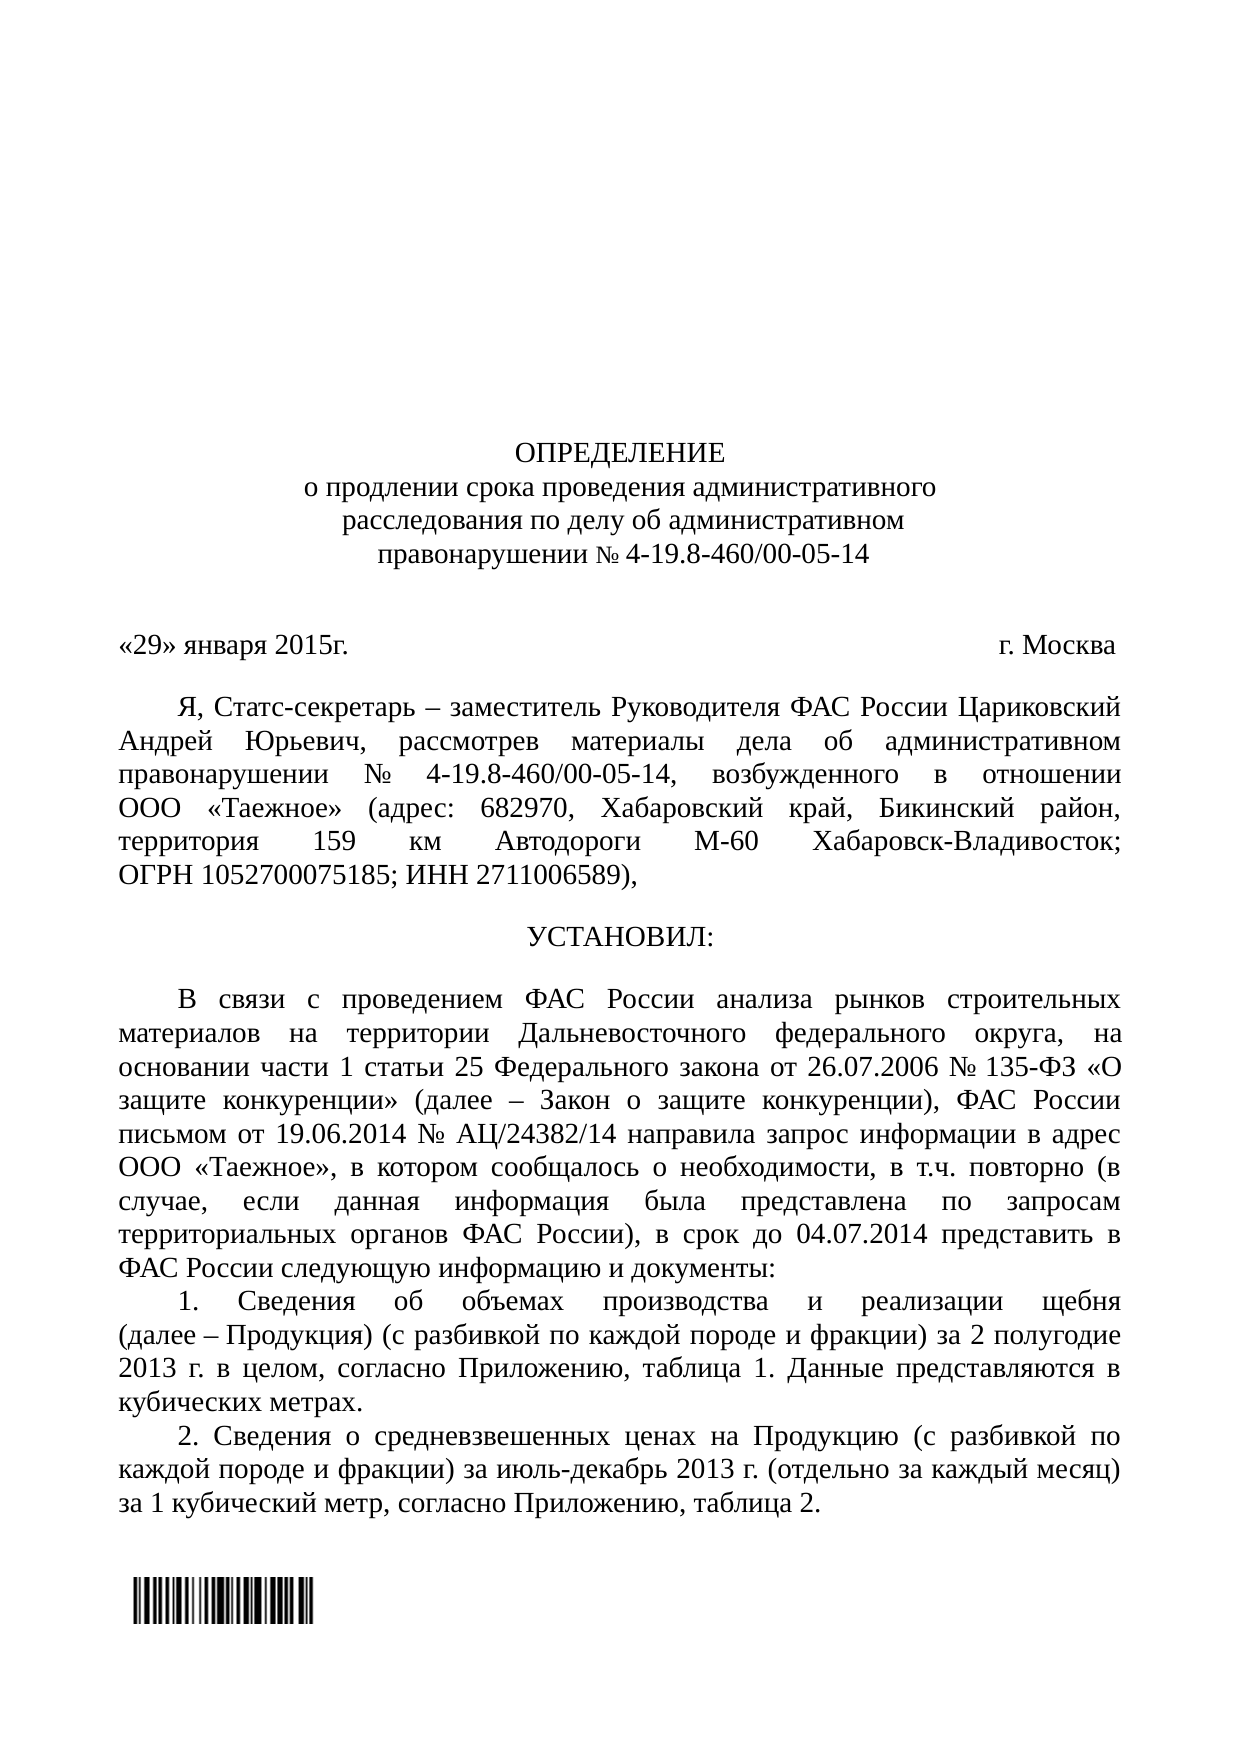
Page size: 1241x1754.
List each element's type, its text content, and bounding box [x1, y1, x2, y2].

text расследования по делу об административном [118, 502, 1122, 536]
text 1. Сведения об объемах производства и реализации щебня (далее – Продукция) (с разбивкой по каждой породе и фракции) за 2 полугодие 2013 г. в целом, согласно Приложению, таблица 1. Данные представляются в кубических метрах. [118, 1283, 1122, 1418]
text «29» января 2015г. г. Москва [118, 627, 1122, 661]
picture [118, 1577, 331, 1624]
text УСТАНОВИЛ: [118, 919, 1122, 953]
text Я, Статс-секретарь – заместитель Руководителя ФАС России Цариковский Андрей Юрьевич, рассмотрев материалы дела об административном правонарушении № 4-19.8-460/00-05-14, возбужденного в отношении ООО «Таежное» (адрес: 682970, Хабаровский край, Бикинский район, территория 159 км Автодороги М-60 Хабаровск-Владивосток; ОГРН 1052700075185; ИНН 2711006589), [118, 689, 1122, 891]
text о продлении срока проведения административного [118, 469, 1122, 502]
text ОПРЕДЕЛЕНИЕ [118, 435, 1122, 469]
text 2. Сведения о средневзвешенных ценах на Продукцию (с разбивкой по каждой породе и фракции) за июль-декабрь 2013 г. (отдельно за каждый месяц) за 1 кубический метр, согласно Приложению, таблица 2. [118, 1418, 1122, 1518]
text В связи с проведением ФАС России анализа рынков строительных материалов на территории Дальневосточного федерального округа, на основании части 1 статьи 25 Федерального закона от 26.07.2006 № 135-ФЗ «О защите конкуренции» (далее – Закон о защите конкуренции), ФАС России письмом от 19.06.2014 № АЦ/24382/14 направила запрос информации в адрес ООО «Таежное», в котором сообщалось о необходимости, в т.ч. повторно (в случае, если данная информация была представлена по запросам территориальных органов ФАС России), в срок до 04.07.2014 представить в ФАС России следующую информацию и документы: [118, 982, 1122, 1283]
text правонарушении № 4-19.8-460/00-05-14 [118, 536, 1122, 569]
